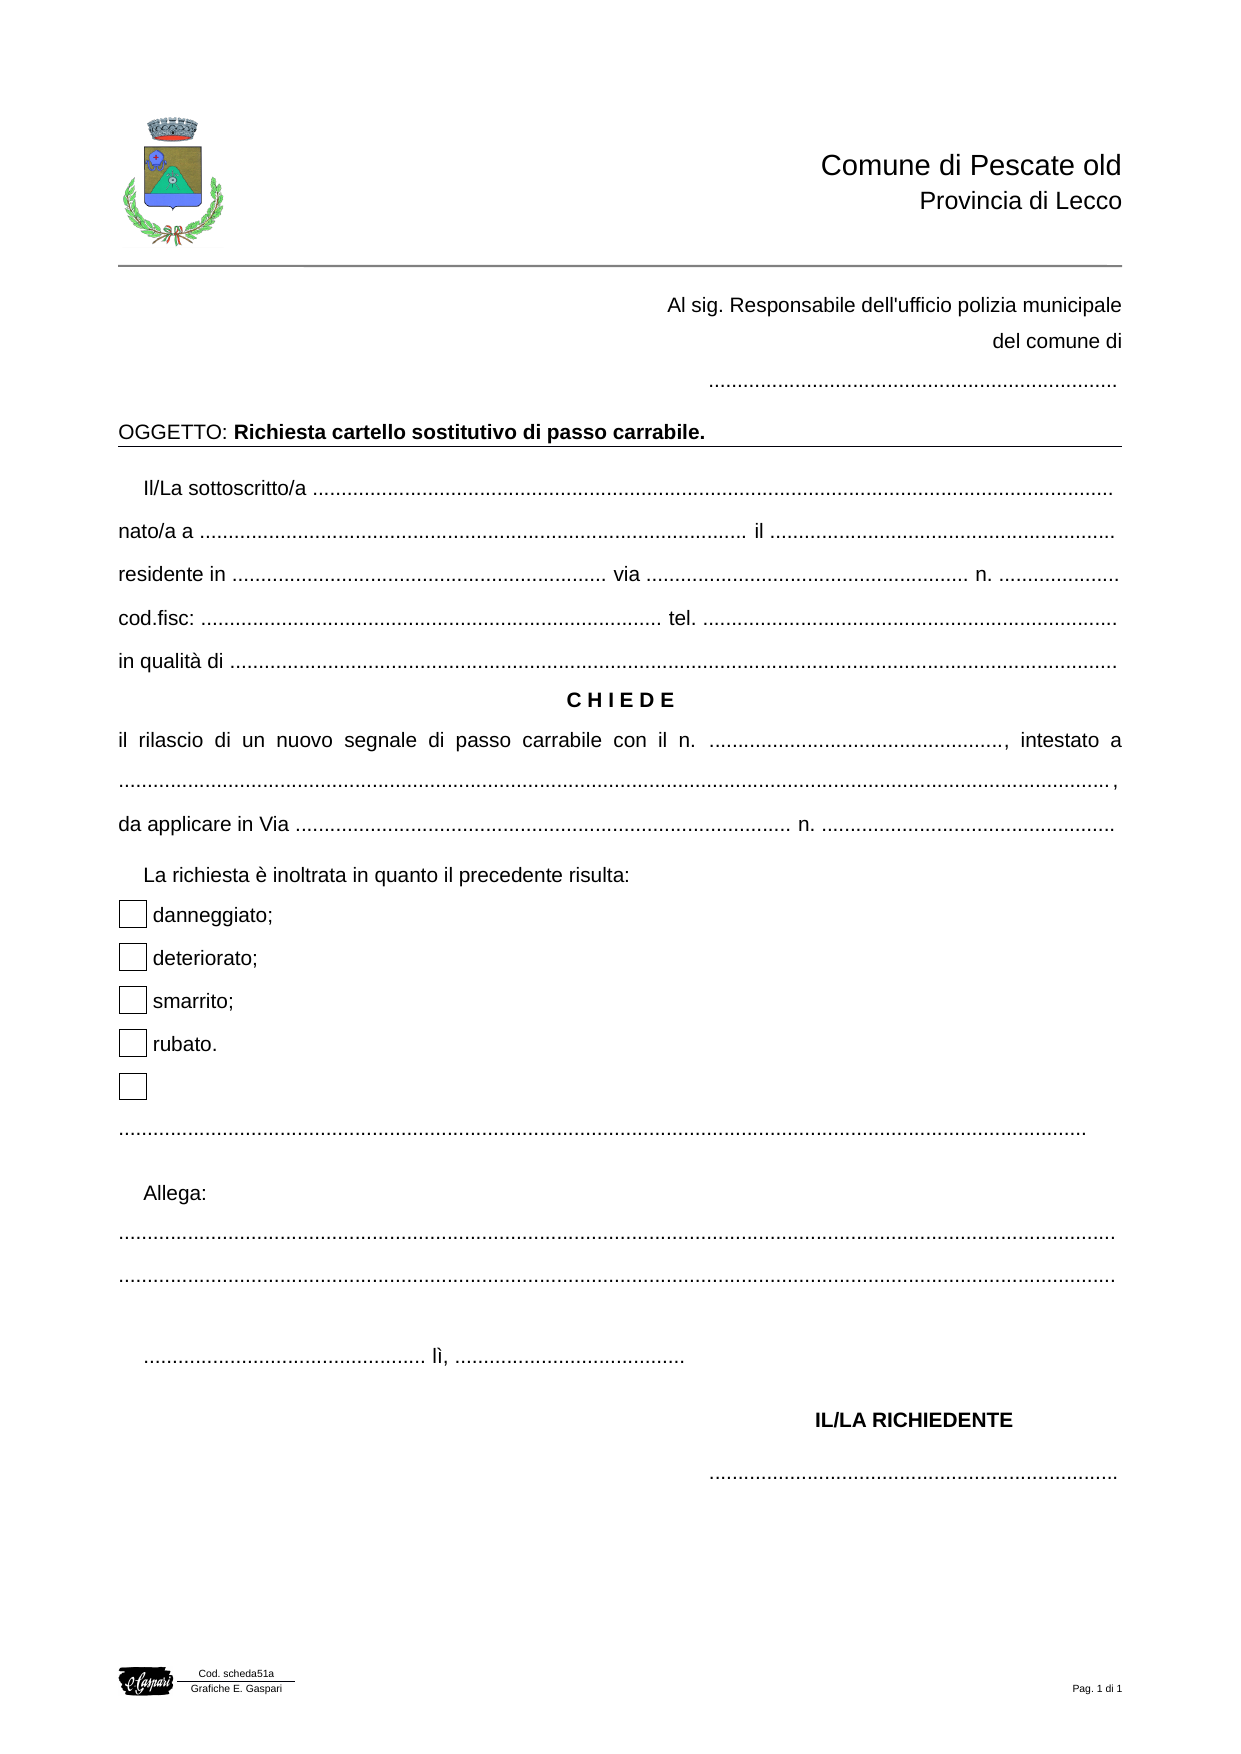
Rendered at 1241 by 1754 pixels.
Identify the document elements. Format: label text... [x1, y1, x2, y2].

picture [118, 1666, 174, 1696]
text ................................................. lì, ........................................ [143, 1340, 1122, 1369]
text Al sig. Responsabile dell'ufficio polizia municipale del comune di [531, 293, 1122, 352]
text nato/a a ............................................................................................... il ............................................................ [118, 515, 1122, 544]
text ....................................................................... [708, 364, 1122, 393]
text ........................................................................................................................................................................ [118, 1072, 1122, 1141]
picture [122, 117, 224, 248]
text cod.fisc: ................................................................................ tel. ........................................................................ [118, 602, 1122, 630]
text smarrito; [118, 985, 1122, 1014]
text IL/LA RICHIEDENTE [706, 1408, 1122, 1432]
text il rilascio di un nuovo segnale di passo carrabile con il n. ..................................................., intestato a ............................................................................................................................................................................, [118, 724, 1122, 793]
text deteriorato; [118, 942, 1122, 971]
text Comune di Pescate old [224, 148, 1122, 181]
text danneggiato; [118, 899, 1122, 928]
text Allega: [118, 1181, 1122, 1204]
text da applicare in Via ...................................................................................... n. ................................................... [118, 808, 1122, 836]
text ............................................................................................................................................................................. [118, 1216, 1122, 1245]
text C H I E D E [118, 688, 1122, 712]
text ............................................................................................................................................................................. [118, 1259, 1122, 1288]
text La richiesta è inoltrata in quanto il precedente risulta: [118, 863, 1122, 887]
text Il/La sottoscritto/a ........................................................................................................................................... [118, 472, 1122, 501]
text rubato. [118, 1028, 1122, 1057]
text ....................................................................... [706, 1456, 1122, 1485]
text in qualità di .......................................................................................................................................................... [118, 645, 1122, 673]
text Provincia di Lecco [224, 186, 1122, 215]
text OGGETTO: Richiesta cartello sostitutivo di passo carrabile. [118, 420, 1122, 446]
text residente in ................................................................. via ........................................................ n. ..................... [118, 558, 1122, 587]
